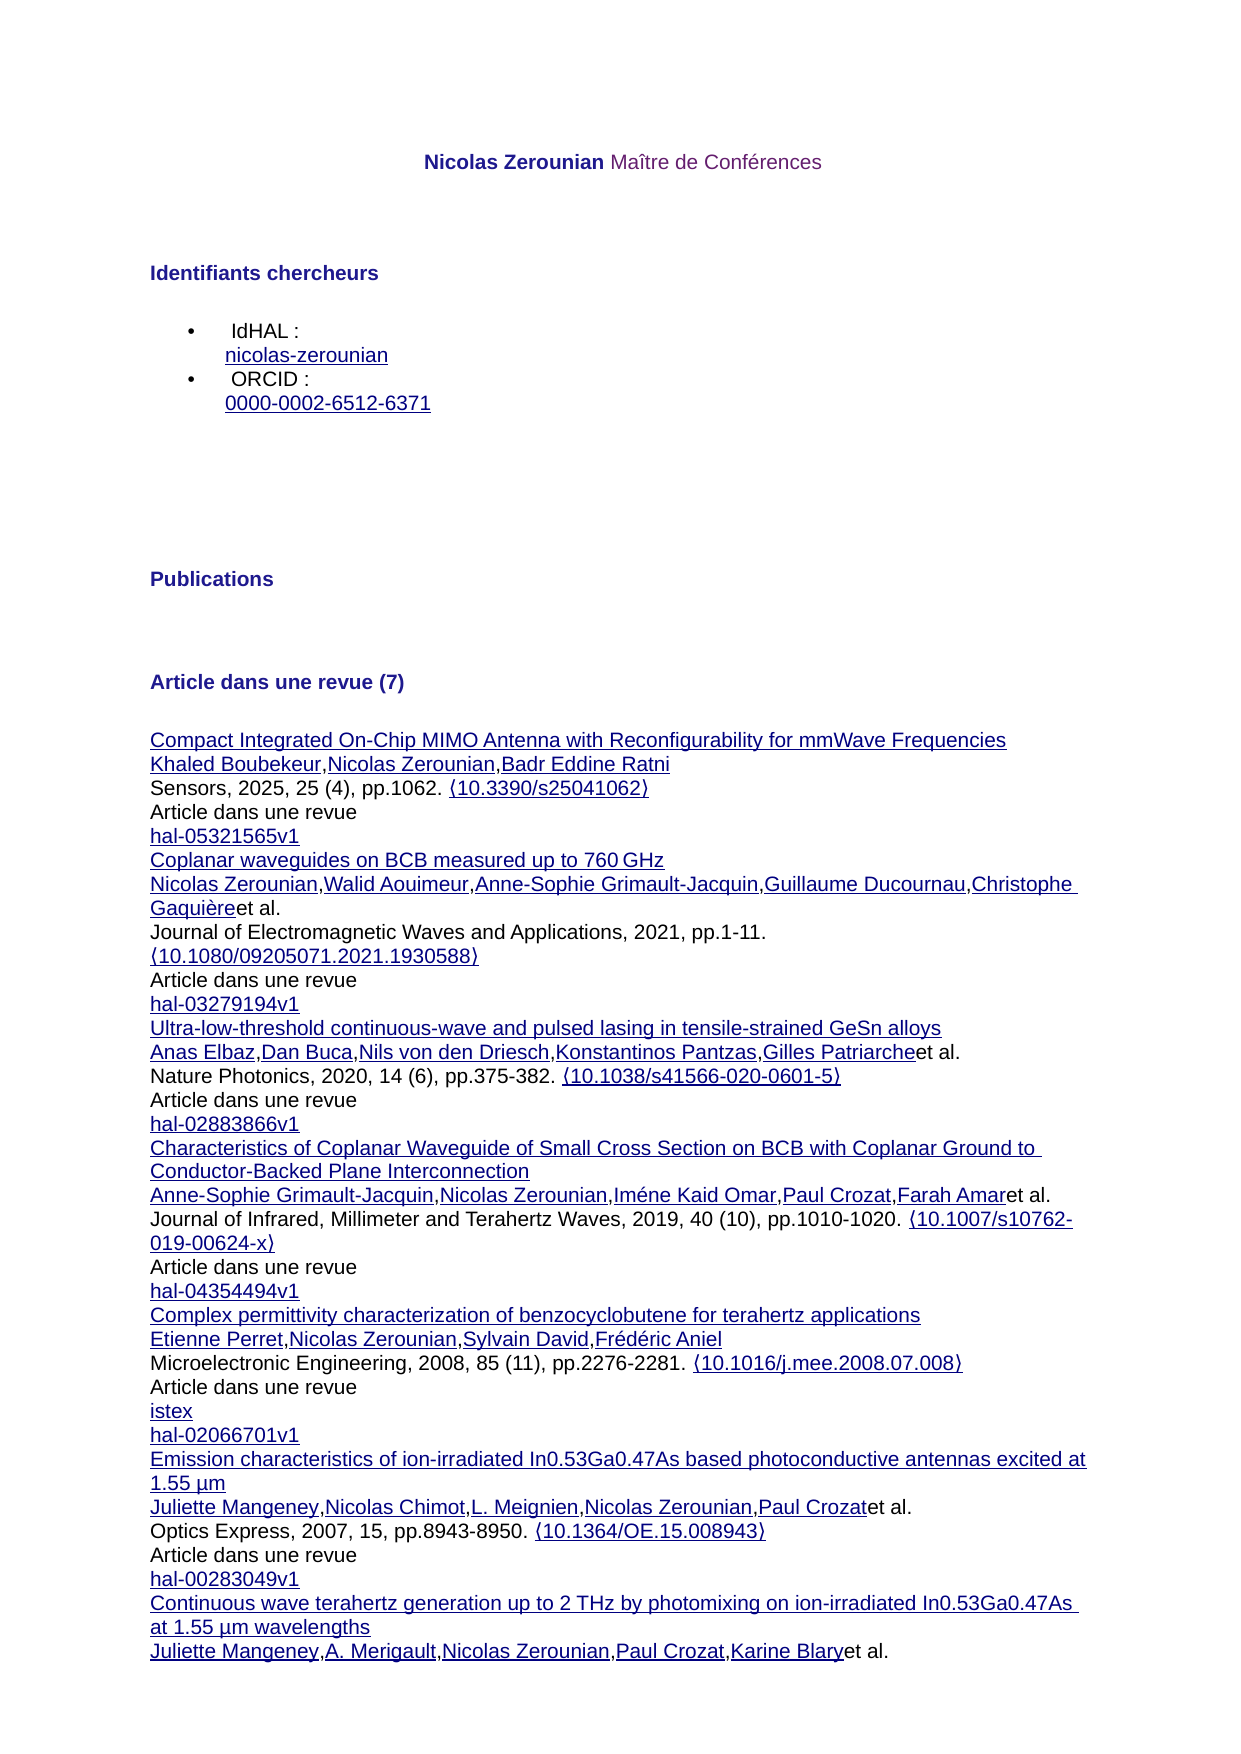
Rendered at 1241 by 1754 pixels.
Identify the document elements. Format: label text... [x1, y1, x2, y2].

list nicolas-zerounian [187, 343, 1090, 367]
list 0000-0002-6512-6371 [187, 391, 1090, 414]
table_cell Ultra-low-threshold continuous-wave and pulsed lasing in tensile-strained GeSn alloys Anas Elbaz,Dan Buca,Nils von den Driesch,Konstantinos Pantzas,Gilles Patriarcheet al. Nature Photonics, 2020, 14 (6), pp.375-382. ⟨10.1038/s41566-020-0601-5⟩ Article dans une revue hal-02883866v1 [150, 1016, 1090, 1135]
subtitle Article dans une revue (7) [150, 670, 1090, 694]
list IdHAL : [187, 319, 1090, 343]
table_cell Continuous wave terahertz generation up to 2 THz by photomixing on ion-irradiated In0.53Ga0.47As at 1.55 µm wavelengths Juliette Mangeney,A. Merigault,Nicolas Zerounian,Paul Crozat,Karine Blaryet al. [150, 1591, 1090, 1662]
list ORCID : [187, 367, 1090, 391]
table_cell Coplanar waveguides on BCB measured up to 760 GHz Nicolas Zerounian,Walid Aouimeur,Anne-Sophie Grimault-Jacquin,Guillaume Ducournau,Christophe Gaquièreet al. Journal of Electromagnetic Waves and Applications, 2021, pp.1-11. ⟨10.1080/09205071.2021.1930588⟩ Article dans une revue hal-03279194v1 [150, 848, 1090, 1016]
table_header Compact Integrated On-Chip MIMO Antenna with Reconfigurability for mmWave Frequencies Khaled Boubekeur,Nicolas Zerounian,Badr Eddine Ratni Sensors, 2025, 25 (4), pp.1062. ⟨10.3390/s25041062⟩ Article dans une revue hal-05321565v1 [150, 728, 1090, 848]
table_cell Emission characteristics of ion-irradiated In0.53Ga0.47As based photoconductive antennas excited at 1.55 µm Juliette Mangeney,Nicolas Chimot,L. Meignien,Nicolas Zerounian,Paul Crozatet al. Optics Express, 2007, 15, pp.8943-8950. ⟨10.1364/OE.15.008943⟩ Article dans une revue hal-00283049v1 [150, 1447, 1090, 1591]
table_cell Characteristics of Coplanar Waveguide of Small Cross Section on BCB with Coplanar Ground to Conductor-Backed Plane Interconnection Anne-Sophie Grimault-Jacquin,Nicolas Zerounian,Iméne Kaid Omar,Paul Crozat,Farah Amaret al. Journal of Infrared, Millimeter and Terahertz Waves, 2019, 40 (10), pp.1010-1020. ⟨10.1007/s10762-019-00624-x⟩ Article dans une revue hal-04354494v1 [150, 1135, 1090, 1303]
subtitle Identifiants chercheurs [150, 260, 1090, 284]
table_cell Complex permittivity characterization of benzocyclobutene for terahertz applications Etienne Perret,Nicolas Zerounian,Sylvain David,Frédéric Aniel Microelectronic Engineering, 2008, 85 (11), pp.2276-2281. ⟨10.1016/j.mee.2008.07.008⟩ Article dans une revue istex hal-02066701v1 [150, 1303, 1090, 1447]
subtitle Publications [150, 567, 1090, 591]
subtitle Nicolas Zerounian Maître de Conférences [150, 150, 1090, 174]
